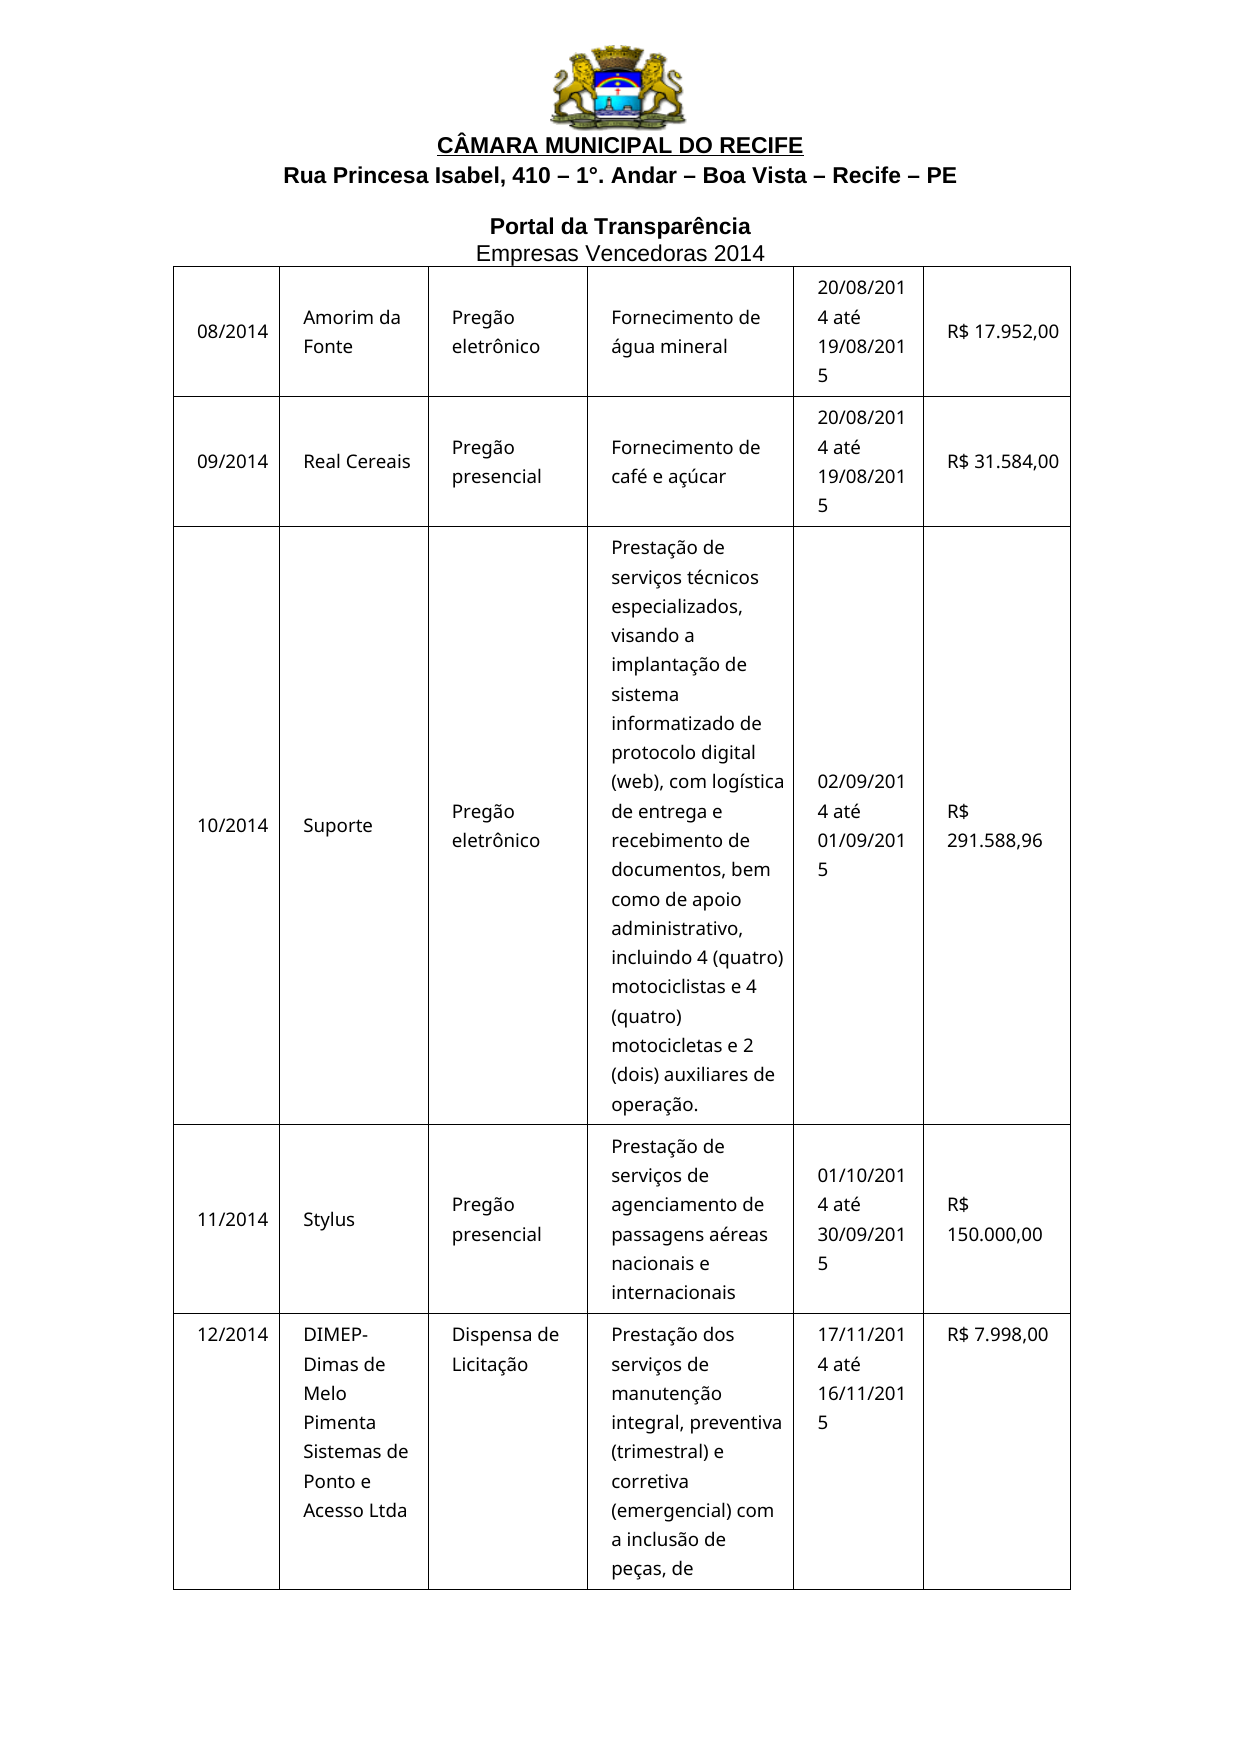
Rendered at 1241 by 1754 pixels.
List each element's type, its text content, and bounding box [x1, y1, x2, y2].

table_cell 09/2014 [174, 397, 279, 526]
table_cell 10/2014 [174, 527, 279, 1124]
table_cell Stylus [280, 1125, 428, 1313]
table_cell R$ 17.952,00 [924, 267, 1070, 396]
table_cell R$ 150.000,00 [924, 1125, 1070, 1313]
table_cell Amorim da Fonte [280, 267, 428, 396]
table_cell Pregão presencial [429, 397, 587, 526]
table_cell 20/08/2014 até 19/08/2015 [794, 397, 923, 526]
table_cell Prestação de serviços de agenciamento de passagens aéreas nacionais e internacionais [588, 1125, 793, 1313]
table_cell Pregão eletrônico [429, 527, 587, 1124]
table_cell 12/2014 [174, 1314, 279, 1589]
table_cell 01/10/2014 até 30/09/2015 [794, 1125, 923, 1313]
table_cell Pregão presencial [429, 1125, 587, 1313]
table_cell R$ 291.588,96 [924, 527, 1070, 1124]
table_cell Real Cereais [280, 397, 428, 526]
table_cell Fornecimento de água mineral [588, 267, 793, 396]
table_cell 17/11/2014 até 16/11/2015 [794, 1314, 923, 1589]
table_cell DIMEP-Dimas de Melo Pimenta Sistemas de Ponto e Acesso Ltda [280, 1314, 428, 1589]
table_cell Prestação de serviços técnicos especializados, visando a implantação de sistema informatizado de protocolo digital (web), com logística de entrega e recebimento de documentos, bem como de apoio administrativo, incluindo 4 (quatro) motociclistas e 4 (quatro) motocicletas e 2 (dois) auxiliares de operação. [588, 527, 793, 1124]
table_cell 20/08/2014 até 19/08/2015 [794, 267, 923, 396]
picture [550, 44, 691, 132]
table_cell Prestação dos serviços de manutenção integral, preventiva (trimestral) e corretiva (emergencial) com a inclusão de peças, de [588, 1314, 793, 1589]
table_cell 08/2014 [174, 267, 279, 396]
table_cell Pregão eletrônico [429, 267, 587, 396]
table_cell Dispensa de Licitação [429, 1314, 587, 1589]
table_cell R$ 7.998,00 [924, 1314, 1070, 1589]
table_cell R$ 31.584,00 [924, 397, 1070, 526]
table_cell Suporte [280, 527, 428, 1124]
table_cell 11/2014 [174, 1125, 279, 1313]
table_cell Fornecimento de café e açúcar [588, 397, 793, 526]
table_cell 02/09/2014 até 01/09/2015 [794, 527, 923, 1124]
